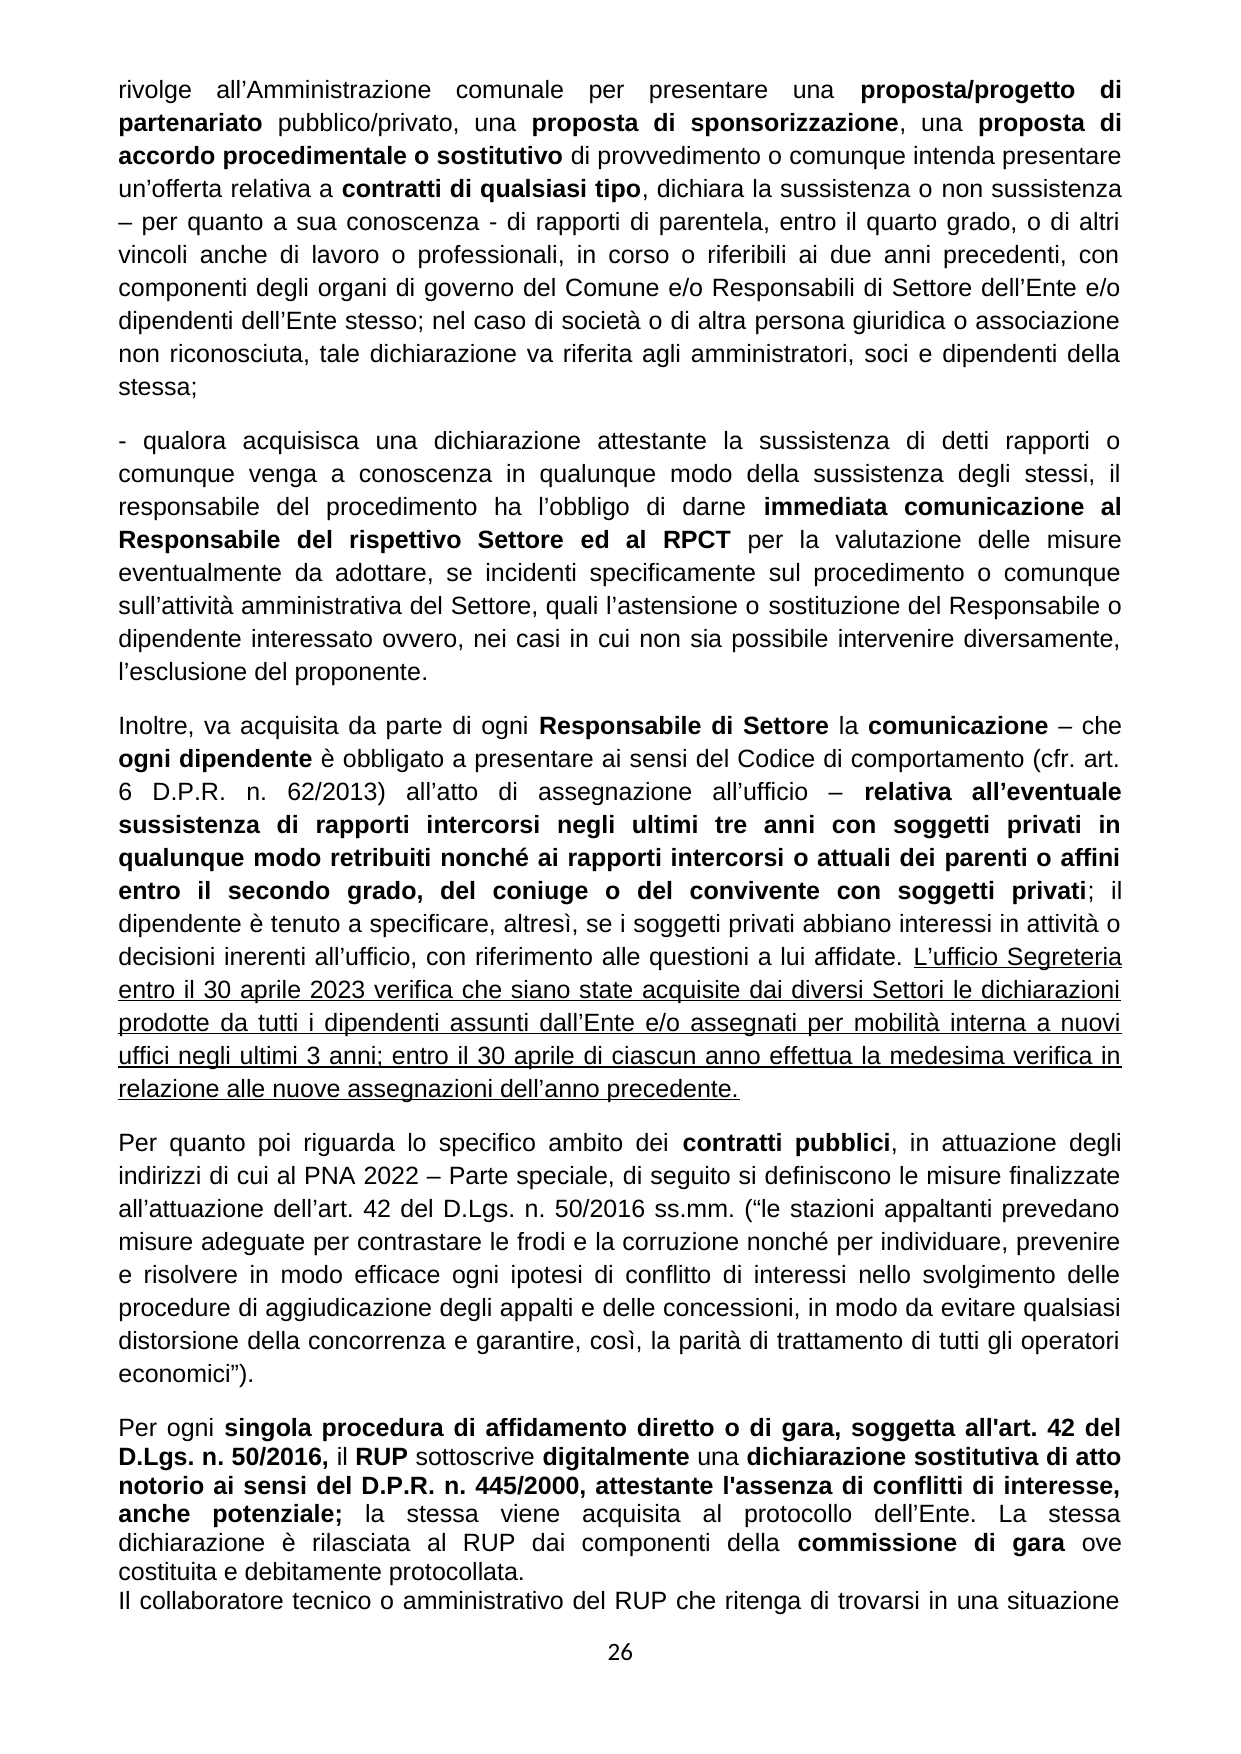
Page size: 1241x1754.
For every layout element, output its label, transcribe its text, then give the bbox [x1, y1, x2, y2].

text rivolge all’Amministrazione comunale per presentare una proposta/progetto di partenariato pubblico/privato, una proposta di sponsorizzazione, una proposta di accordo procedimentale o sostitutivo di provvedimento o comunque intenda presentare un’offerta relativa a contratti di qualsiasi tipo, dichiara la sussistenza o non sussistenza – per quanto a sua conoscenza - di rapporti di parentela, entro il quarto grado, o di altri vincoli anche di lavoro o professionali, in corso o riferibili ai due anni precedenti, con componenti degli organi di governo del Comune e/o Responsabili di Settore dell’Ente e/o dipendenti dell’Ente stesso; nel caso di società o di altra persona giuridica o associazione non riconosciuta, tale dichiarazione va riferita agli amministratori, soci e dipendenti della stessa; [118, 75, 1122, 401]
text Per quanto poi riguarda lo specifico ambito dei contratti pubblici, in attuazione degli indirizzi di cui al PNA 2022 – Parte speciale, di seguito si definiscono le misure finalizzate all’attuazione dell’art. 42 del D.Lgs. n. 50/2016 ss.mm. (“le stazioni appaltanti prevedano misure adeguate per contrastare le frodi e la corruzione nonché per individuare, prevenire e risolvere in modo efficace ogni ipotesi di conflitto di interessi nello svolgimento delle procedure di aggiudicazione degli appalti e delle concessioni, in modo da evitare qualsiasi distorsione della concorrenza e garantire, così, la parità di trattamento di tutti gli operatori economici”). [118, 1128, 1122, 1388]
text Per ogni singola procedura di affidamento diretto o di gara, soggetta all'art. 42 del D.Lgs. n. 50/2016, il RUP sottoscrive digitalmente una dichiarazione sostitutiva di atto notorio ai sensi del D.P.R. n. 445/2000, attestante l'assenza di conflitti di interesse, anche potenziale; la stessa viene acquisita al protocollo dell’Ente. La stessa dichiarazione è rilasciata al RUP dai componenti della commissione di gara ove costituita e debitamente protocollata. [118, 1413, 1122, 1586]
text uffici negli ultimi 3 anni; entro il 30 aprile di ciascun anno effettua la medesima verifica in [118, 1034, 1122, 1066]
text relazione alle nuove assegnazioni dell’anno precedente. [118, 1068, 1122, 1103]
text Il collaboratore tecnico o amministrativo del RUP che ritenga di trovarsi in una situazione [118, 1586, 1122, 1614]
text Inoltre, va acquisita da parte di ogni Responsabile di Settore la comunicazione – che ogni dipendente è obbligato a presentare ai sensi del Codice di comportamento (cfr. art. 6 D.P.R. n. 62/2013) all’atto di assegnazione all’ufficio – relativa all’eventuale sussistenza di rapporti intercorsi negli ultimi tre anni con soggetti privati in qualunque modo retribuiti nonché ai rapporti intercorsi o attuali dei parenti o affini entro il secondo grado, del coniuge o del convivente con soggetti privati; il dipendente è tenuto a specificare, altresì, se i soggetti privati abbiano interessi in attività o decisioni inerenti all’ufficio, con riferimento alle questioni a lui affidate. L’ufficio Segreteria entro il 30 aprile 2023 verifica che siano state acquisite dai diversi Settori le dichiarazioni prodotte da tutti i dipendenti assunti dall’Ente e/o assegnati per mobilità interna a nuovi [118, 711, 1122, 1033]
text - qualora acquisisca una dichiarazione attestante la sussistenza di detti rapporti o comunque venga a conoscenza in qualunque modo della sussistenza degli stessi, il responsabile del procedimento ha l’obbligo di darne immediata comunicazione al Responsabile del rispettivo Settore ed al RPCT per la valutazione delle misure eventualmente da adottare, se incidenti specificamente sul procedimento o comunque sull’attività amministrativa del Settore, quali l’astensione o sostituzione del Responsabile o dipendente interessato ovvero, nei casi in cui non sia possibile intervenire diversamente, l’esclusione del proponente. [118, 426, 1122, 686]
